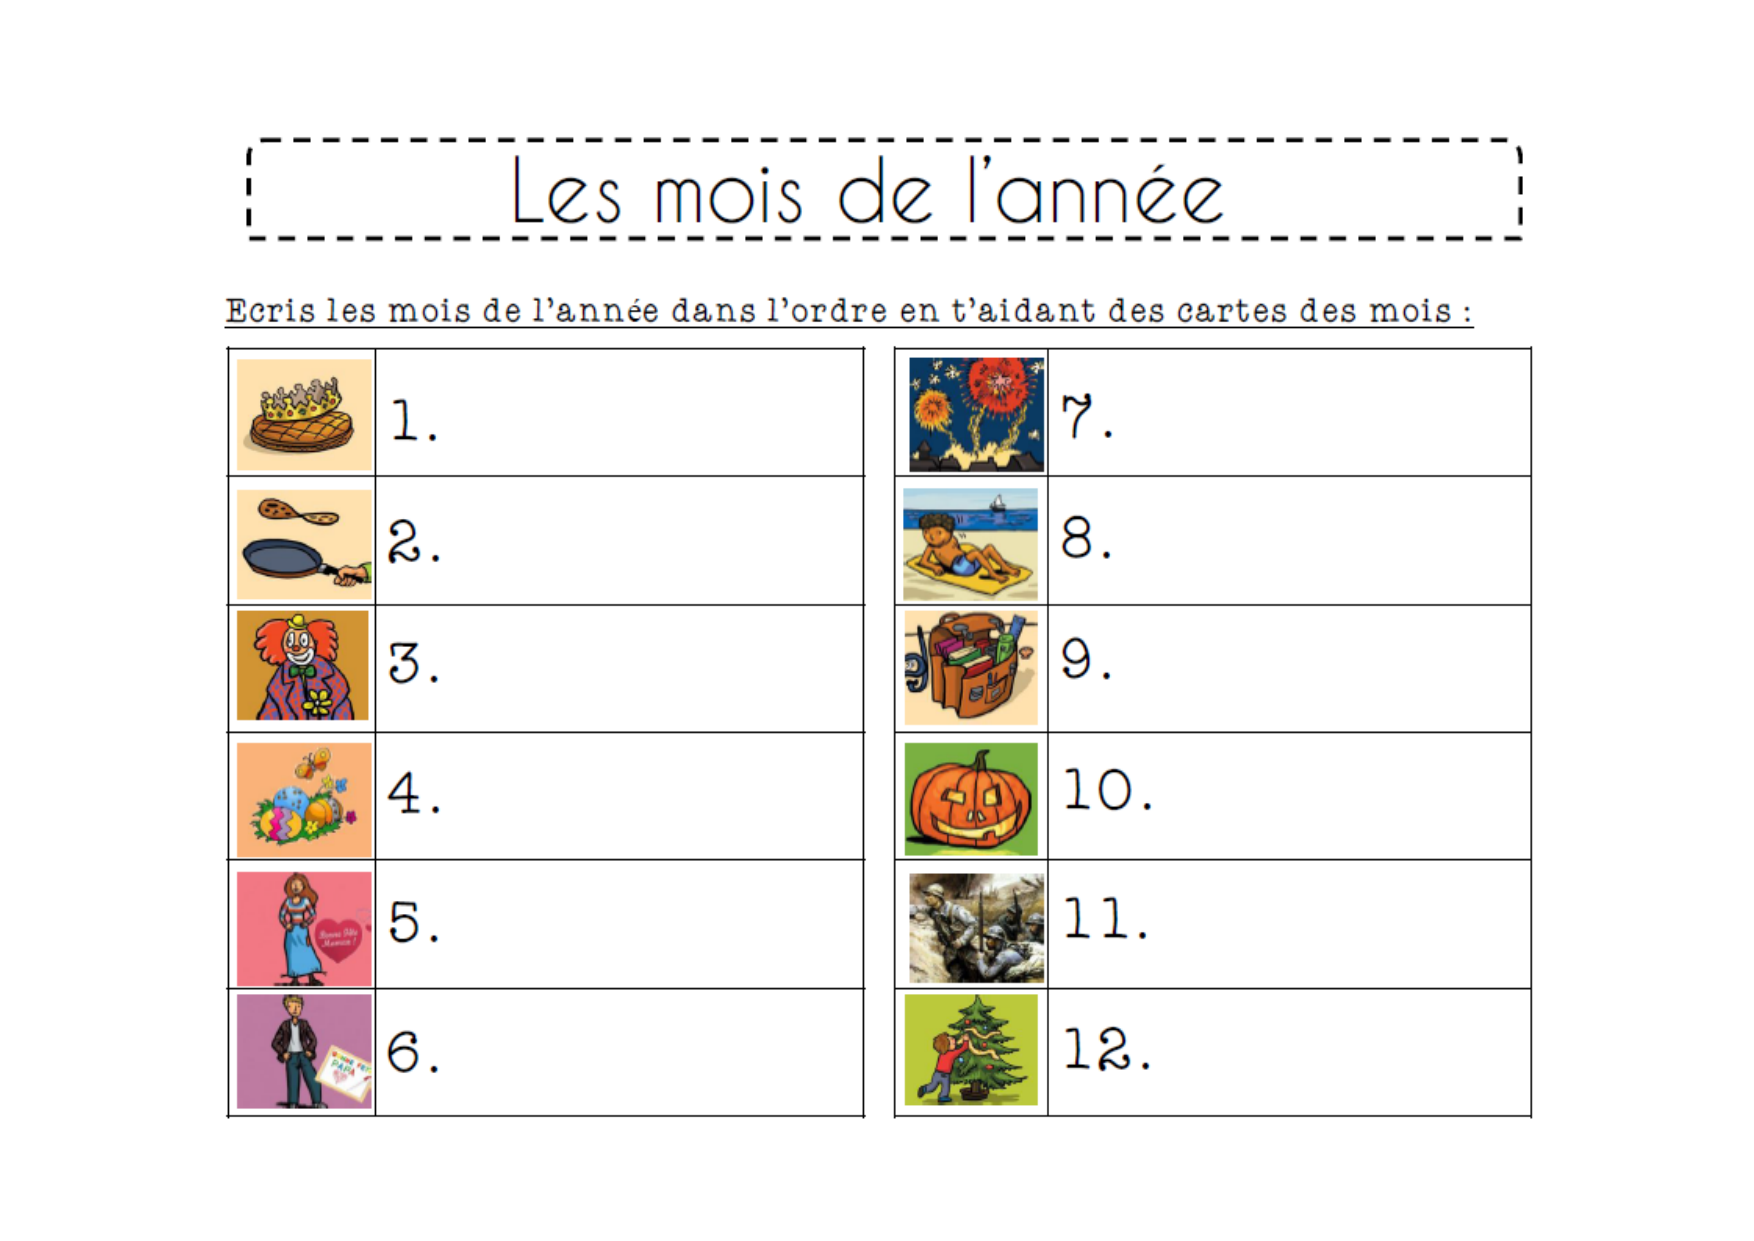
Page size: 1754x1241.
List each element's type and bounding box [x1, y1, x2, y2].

picture [217, 118, 1537, 1122]
